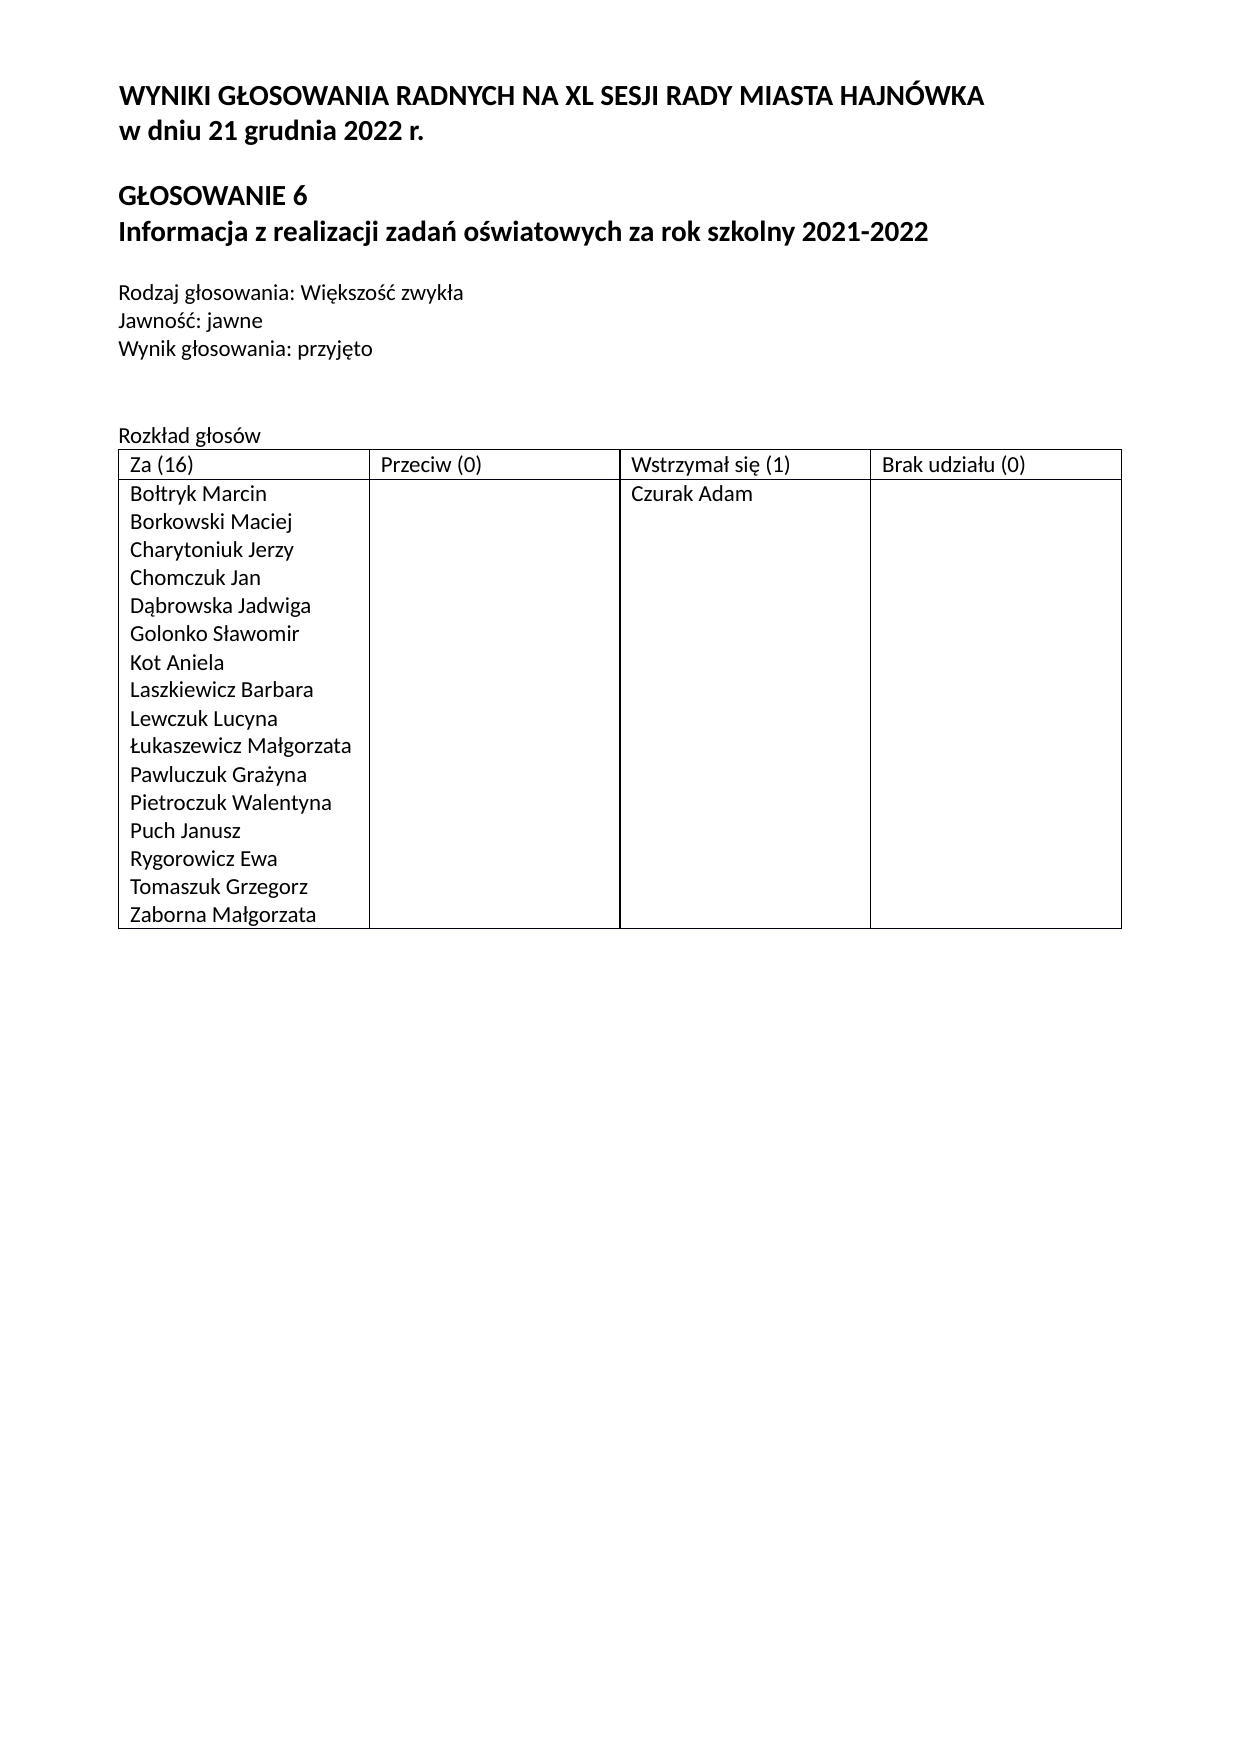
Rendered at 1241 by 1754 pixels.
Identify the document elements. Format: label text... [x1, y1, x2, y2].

text Rodzaj głosowania: Większość zwykła [118, 278, 1122, 306]
text Rozkład głosów [118, 421, 1122, 449]
text Jawność: jawne [118, 306, 1122, 334]
table_header Wstrzymał się (1) [621, 450, 870, 478]
table_cell Bołtryk Marcin Borkowski Maciej Charytoniuk Jerzy Chomczuk Jan Dąbrowska Jadwiga Golonko Sławomir Kot Aniela Laszkiewicz Barbara Lewczuk Lucyna Łukaszewicz Małgorzata Pawluczuk Grażyna Pietroczuk Walentyna Puch Janusz Rygorowicz Ewa Tomaszuk Grzegorz Zaborna Małgorzata [119, 480, 369, 928]
table_cell [871, 480, 1121, 928]
table_header Przeciw (0) [370, 450, 619, 478]
text Wynik głosowania: przyjęto [118, 334, 1122, 362]
table_cell [370, 480, 619, 928]
subtitle GŁOSOWANIE 6 [118, 177, 1122, 213]
table_header Za (16) [119, 450, 369, 478]
table_header Brak udziału (0) [871, 450, 1121, 478]
table_cell Czurak Adam [621, 480, 870, 928]
subtitle Informacja z realizacji zadań oświatowych za rok szkolny 2021-2022 [118, 213, 1122, 249]
